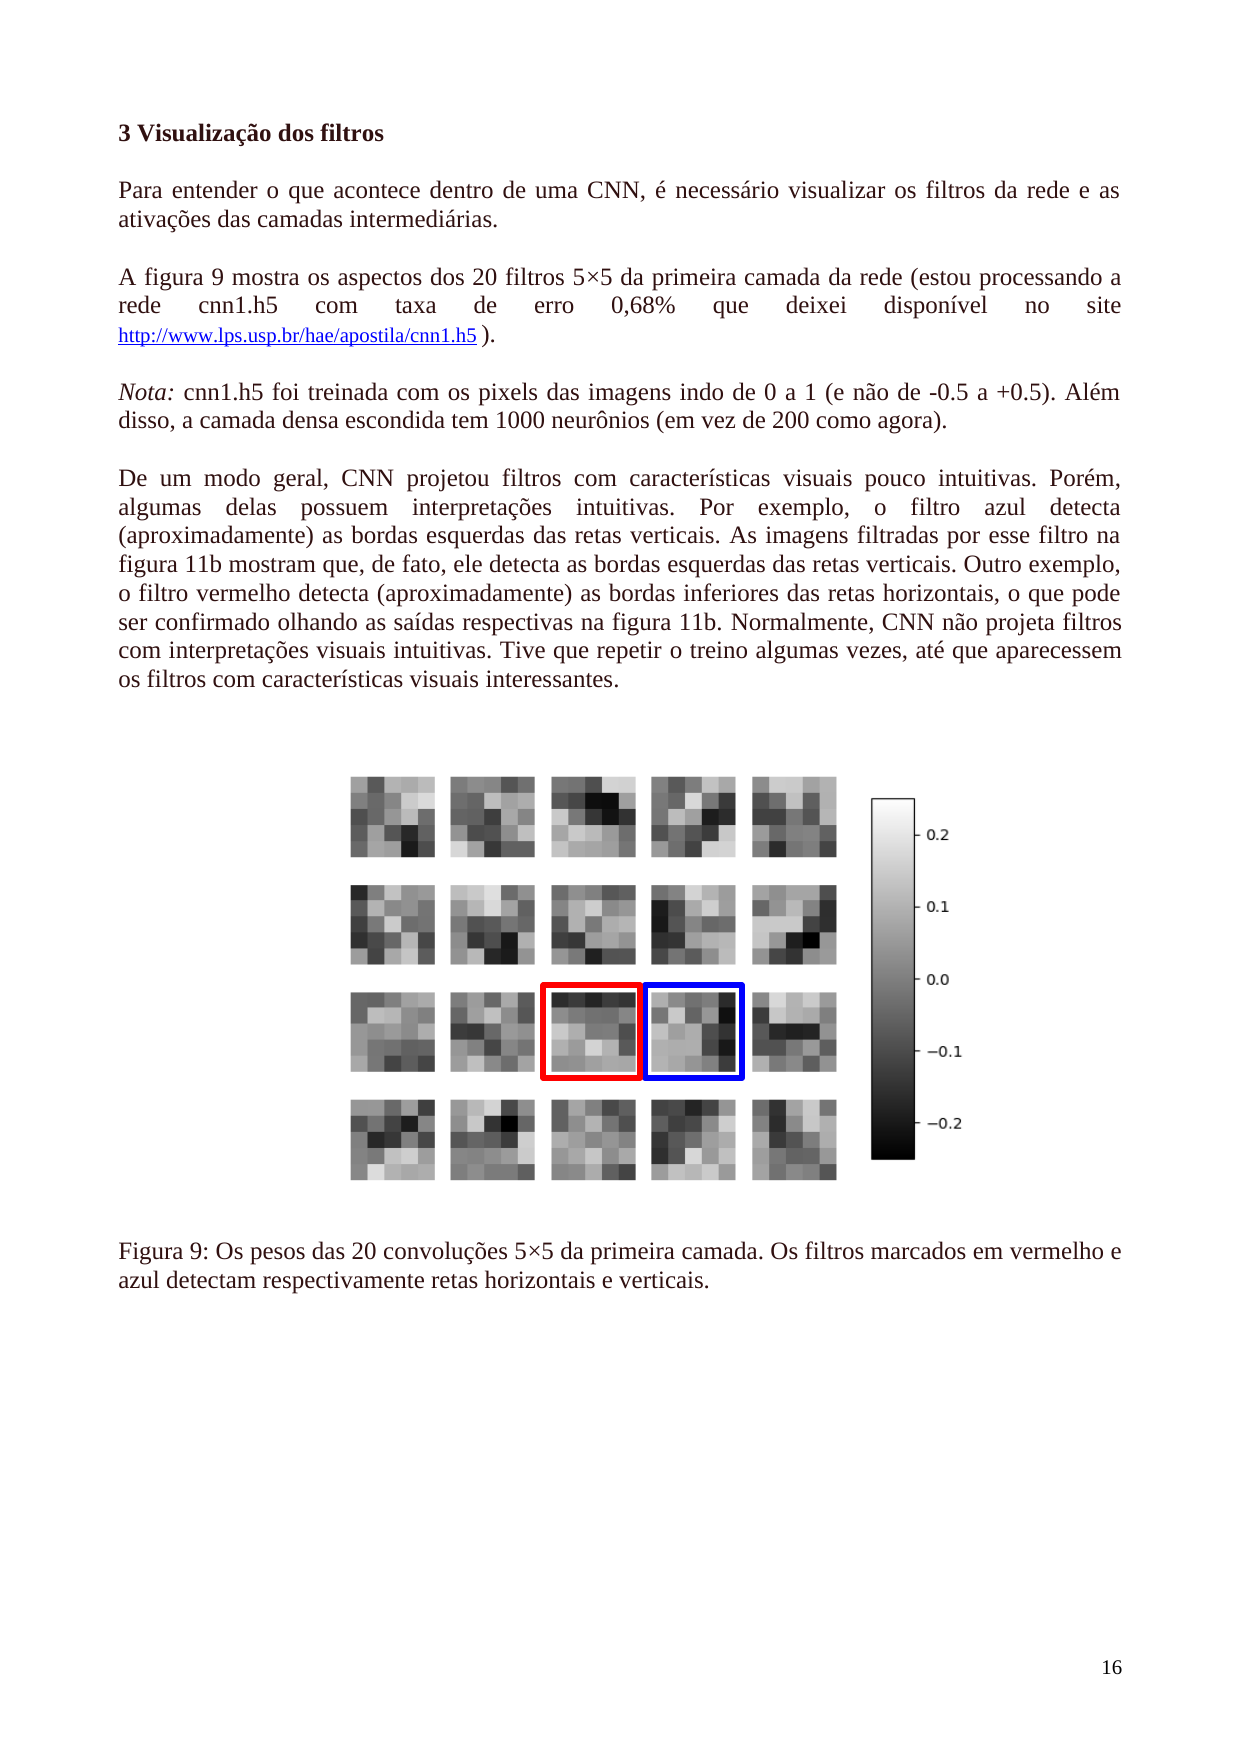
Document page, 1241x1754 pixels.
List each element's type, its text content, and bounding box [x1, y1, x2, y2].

text Figura 9: Os pesos das 20 convoluções 5×5 da primeira camada. Os filtros marcados em vermelho e azul detectam respectivamente retas horizontais e verticais. [118, 1236, 1122, 1293]
text A figura 9 mostra os aspectos dos 20 filtros 5×5 da primeira camada da rede (estou processando a rede cnn1.h5 com taxa de erro 0,68% que deixei disponível no site http://www.lps.usp.br/hae/apostila/cnn1.h5 ). [118, 262, 1122, 348]
picture [261, 721, 979, 1236]
text De um modo geral, CNN projetou filtros com características visuais pouco intuitivas. Porém, algumas delas possuem interpretações intuitivas. Por exemplo, o filtro azul detecta (aproximadamente) as bordas esquerdas das retas verticais. As imagens filtradas por esse filtro na figura 11b mostram que, de fato, ele detecta as bordas esquerdas das retas verticais. Outro exemplo, o filtro vermelho detecta (aproximadamente) as bordas inferiores das retas horizontais, o que pode ser confirmado olhando as saídas respectivas na figura 11b. Normalmente, CNN não projeta filtros com interpretações visuais intuitivas. Tive que repetir o treino algumas vezes, até que aparecessem os filtros com características visuais interessantes. [118, 463, 1122, 693]
text 3 Visualização dos filtros [118, 118, 1122, 147]
text Para entender o que acontece dentro de uma CNN, é necessário visualizar os filtros da rede e as ativações das camadas intermediárias. [118, 176, 1122, 233]
text Nota: cnn1.h5 foi treinada com os pixels das imagens indo de 0 a 1 (e não de -0.5 a +0.5). Além disso, a camada densa escondida tem 1000 neurônios (em vez de 200 como agora). [118, 377, 1122, 434]
